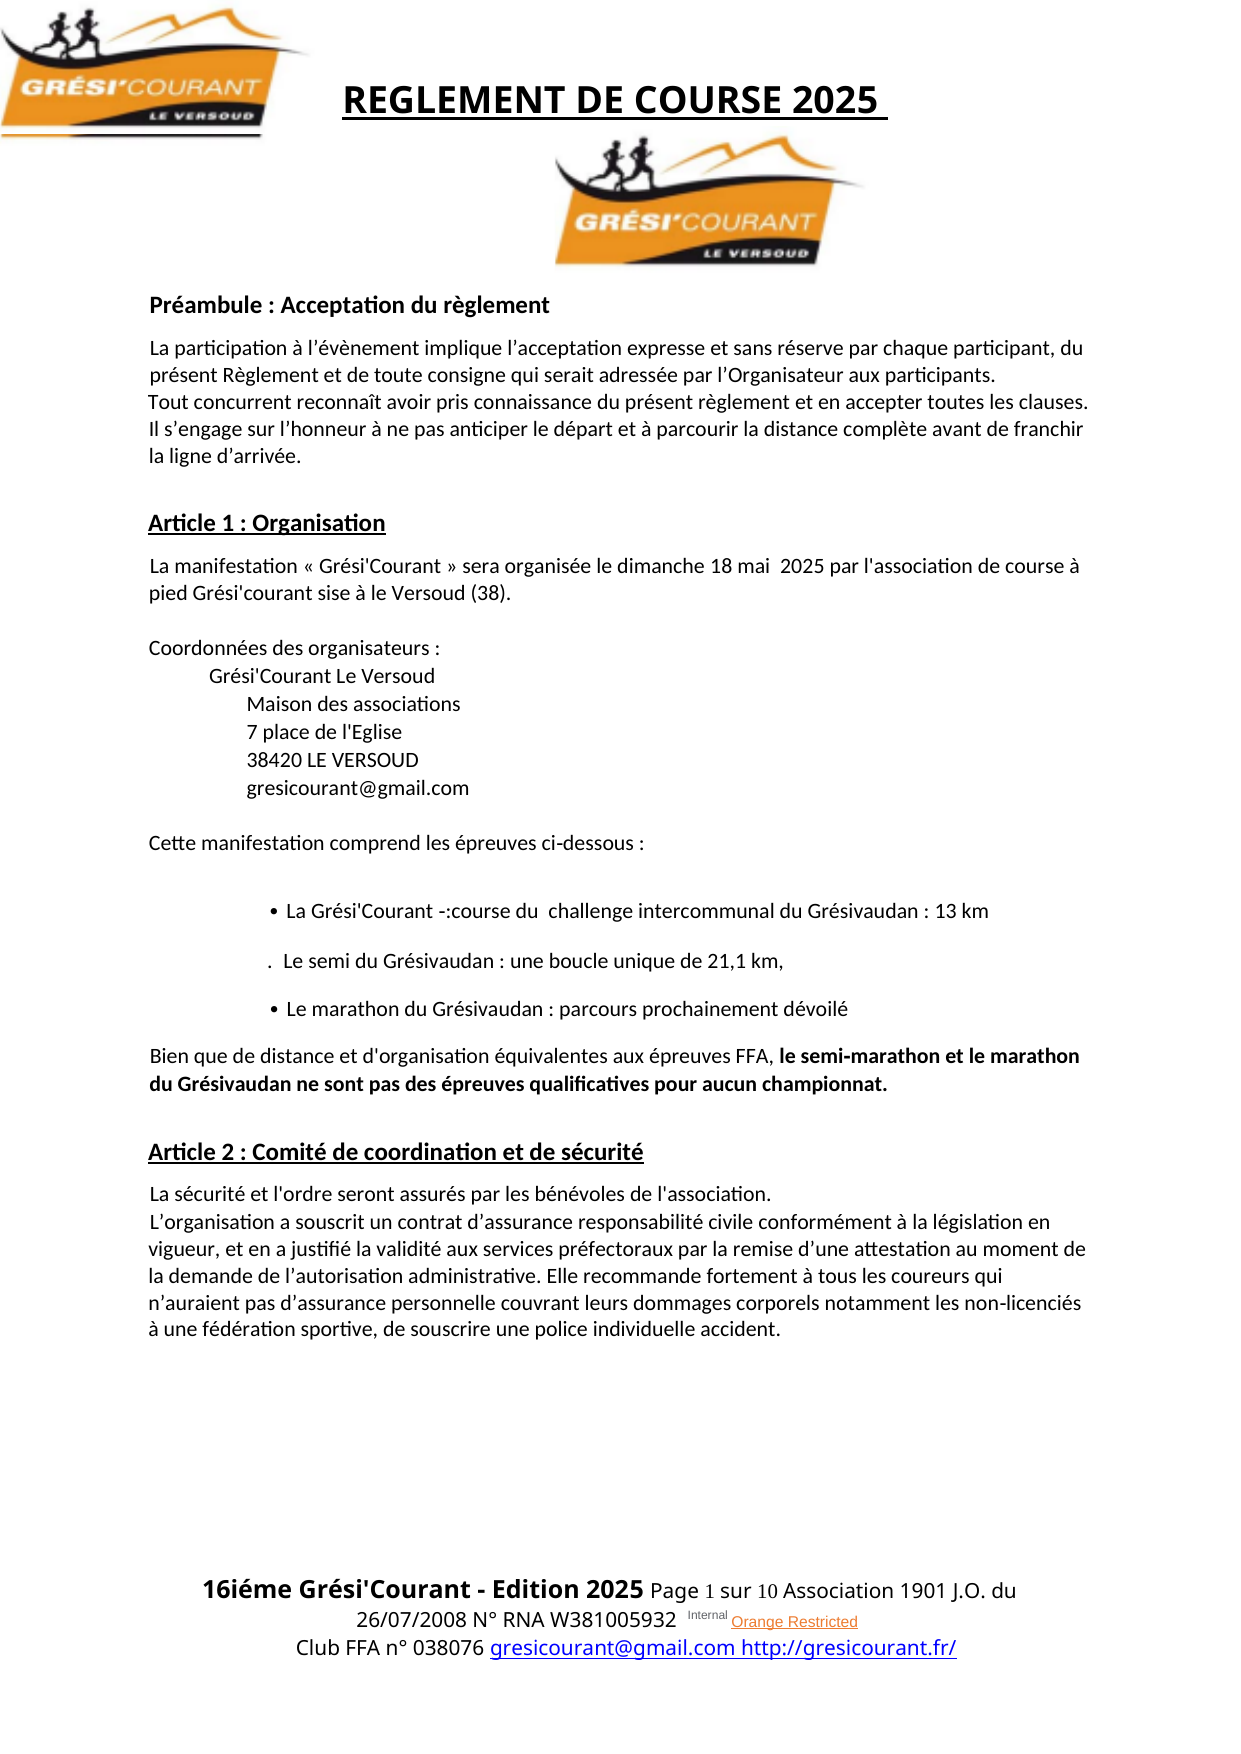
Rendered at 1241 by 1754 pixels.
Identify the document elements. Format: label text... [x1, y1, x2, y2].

text Grési'Courant Le Versoud [184, 662, 1109, 689]
text REGLEMENT DE COURSE 2025 [320, 74, 921, 125]
text Article 1 : Organisation [148, 507, 1109, 538]
text Préambule : Acceptation du règlement [149, 290, 1109, 320]
text ∙ Le marathon du Grésivaudan : parcours prochainement dévoilé [267, 984, 1109, 1029]
text La manifestation « Grési'Courant » sera organisée le dimanche 18 mai 2025 par l'association de course à pied Grési'courant sise à le Versoud (38). [149, 552, 1092, 605]
text 7 place de l'Eglise [221, 718, 1109, 744]
text La participation à l’évènement implique l’acceptation expresse et sans réserve par chaque participant, du présent Règlement et de toute consigne qui serait adressée par l’Organisateur aux participants. [149, 334, 1093, 388]
text . Le semi du Grésivaudan : une boucle unique de 21,1 km, [267, 936, 1039, 981]
text 16iéme Grési'Courant - Edition 2025 Page 1 sur 10 Association 1901 J.O. du 26/07/2008 N° RNA W381005932 Internal Orange Restricted [148, 1571, 1071, 1633]
picture [554, 126, 874, 273]
text Article 2 : Comité de coordination et de sécurité [148, 1136, 1109, 1166]
text Cette manifestation comprend les épreuves ci‐dessous : [149, 829, 1109, 856]
text Coordonnées des organisateurs : [149, 634, 1109, 661]
text Tout concurrent reconnaît avoir pris connaissance du présent règlement et en accepter toutes les clauses. Il s’engage sur l’honneur à ne pas anticiper le départ et à parcourir la distance complète avant de franchir la ligne d’arrivée. [148, 388, 1092, 469]
text L’organisation a souscrit un contrat d’assurance responsabilité civile conformément à la législation en vigueur, et en a justifié la validité aux services préfectoraux par la remise d’une attestation au moment de la demande de l’autorisation administrative. Elle recommande fortement à tous les coureurs qui n’auraient pas d’assurance personnelle couvrant leurs dommages corporels notamment les non‐licenciés à une fédération sportive, de souscrire une police individuelle accident. [148, 1208, 1092, 1342]
text ∙ La Grési'Courant ‐:course du challenge intercommunal du Grésivaudan : 13 km [267, 886, 1039, 931]
picture [0, 0, 320, 146]
text gresicourant@gmail.com [221, 774, 1109, 800]
text Bien que de distance et d'organisation équivalentes aux épreuves FFA, le semi‐marathon et le marathon du Grésivaudan ne sont pas des épreuves qualificatives pour aucun championnat. [149, 1043, 1084, 1097]
text 38420 LE VERSOUD [221, 746, 1109, 772]
text La sécurité et l'ordre seront assurés par les bénévoles de l'association. [149, 1180, 1109, 1207]
text Maison des associations [221, 690, 1109, 717]
text Club FFA n° 038076 gresicourant@gmail.com http://gresicourant.fr/ [149, 1633, 1109, 1662]
